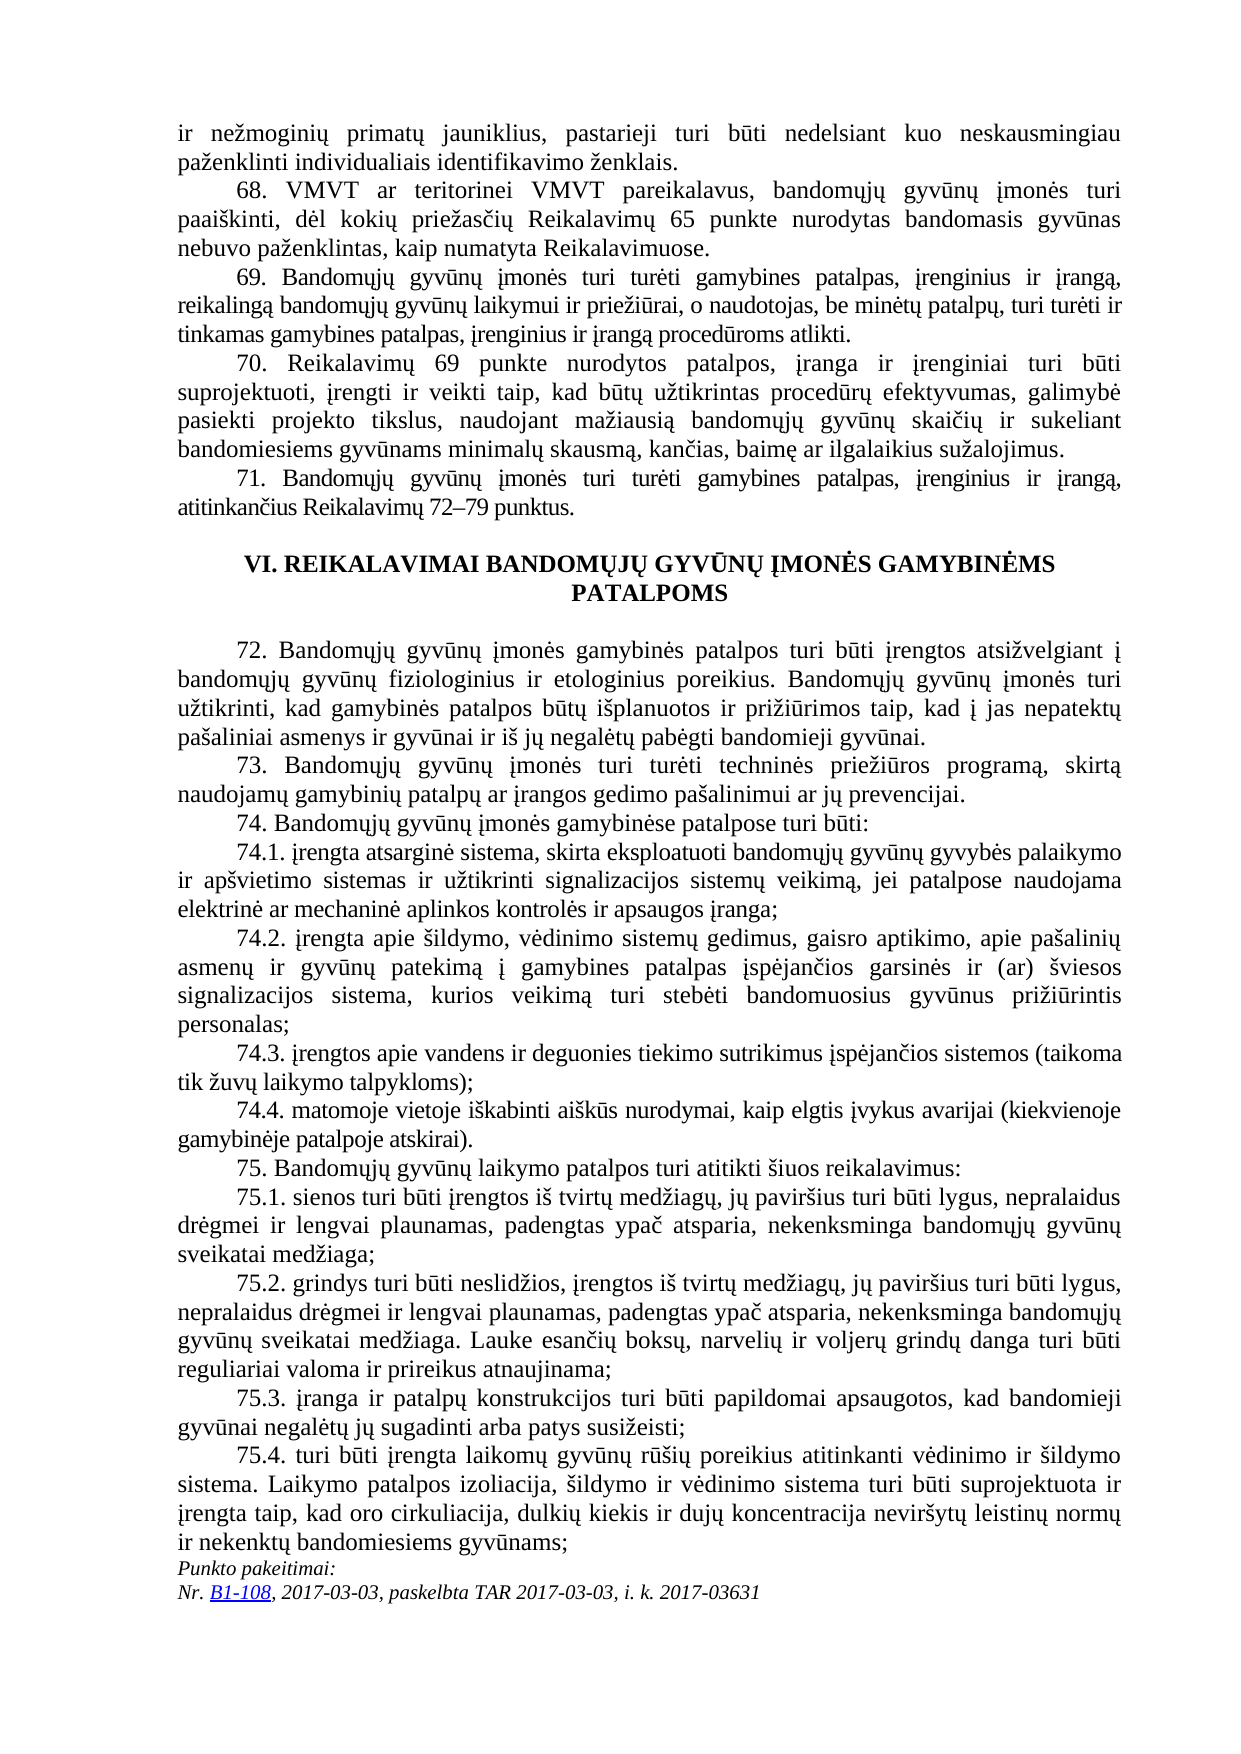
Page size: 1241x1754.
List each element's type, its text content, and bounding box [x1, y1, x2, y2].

text 74.3. įrengtos apie vandens ir deguonies tiekimo sutrikimus įspėjančios sistemos (taikoma tik žuvų laikymo talpykloms); [177, 1038, 1122, 1096]
text 75.1. sienos turi būti įrengtos iš tvirtų medžiagų, jų paviršius turi būti lygus, nepralaidus drėgmei ir lengvai plaunamas, padengtas ypač atsparia, nekenksminga bandomųjų gyvūnų sveikatai medžiaga; [177, 1182, 1122, 1268]
text Nr. B1-108, 2017-03-03, paskelbta TAR 2017-03-03, i. k. 2017-03631 [177, 1580, 1122, 1604]
text Punkto pakeitimai: [177, 1556, 1122, 1580]
text 70. Reikalavimų 69 punkte nurodytos patalpos, įranga ir įrenginiai turi būti suprojektuoti, įrengti ir veikti taip, kad būtų užtikrintas procedūrų efektyvumas, galimybė pasiekti projekto tikslus, naudojant mažiausią bandomųjų gyvūnų skaičių ir sukeliant bandomiesiems gyvūnams minimalų skausmą, kančias, baimę ar ilgalaikius sužalojimus. [177, 348, 1122, 463]
text 74. Bandomųjų gyvūnų įmonės gamybinėse patalpose turi būti: [177, 808, 1122, 837]
text 75.4. turi būti įrengta laikomų gyvūnų rūšių poreikius atitinkanti vėdinimo ir šildymo sistema. Laikymo patalpos izoliacija, šildymo ir vėdinimo sistema turi būti suprojektuota ir įrengta taip, kad oro cirkuliacija, dulkių kiekis ir dujų koncentracija neviršytų leistinų normų ir nekenktų bandomiesiems gyvūnams; [177, 1441, 1122, 1556]
text ir nežmoginių primatų jauniklius, pastarieji turi būti nedelsiant kuo neskausmingiau paženklinti individualiais identifikavimo ženklais. [177, 118, 1122, 176]
text 75.2. grindys turi būti neslidžios, įrengtos iš tvirtų medžiagų, jų paviršius turi būti lygus, nepralaidus drėgmei ir lengvai plaunamas, padengtas ypač atsparia, nekenksminga bandomųjų gyvūnų sveikatai medžiaga. Lauke esančių boksų, narvelių ir voljerų grindų danga turi būti reguliariai valoma ir prireikus atnaujinama; [177, 1268, 1122, 1383]
text 74.1. įrengta atsarginė sistema, skirta eksploatuoti bandomųjų gyvūnų gyvybės palaikymo ir apšvietimo sistemas ir užtikrinti signalizacijos sistemų veikimą, jei patalpose naudojama elektrinė ar mechaninė aplinkos kontrolės ir apsaugos įranga; [177, 837, 1122, 923]
text 72. Bandomųjų gyvūnų įmonės gamybinės patalpos turi būti įrengtos atsižvelgiant į bandomųjų gyvūnų fiziologinius ir etologinius poreikius. Bandomųjų gyvūnų įmonės turi užtikrinti, kad gamybinės patalpos būtų išplanuotos ir prižiūrimos taip, kad į jas nepatektų pašaliniai asmenys ir gyvūnai ir iš jų negalėtų pabėgti bandomieji gyvūnai. [177, 636, 1122, 751]
text 74.2. įrengta apie šildymo, vėdinimo sistemų gedimus, gaisro aptikimo, apie pašalinių asmenų ir gyvūnų patekimą į gamybines patalpas įspėjančios garsinės ir (ar) šviesos signalizacijos sistema, kurios veikimą turi stebėti bandomuosius gyvūnus prižiūrintis personalas; [177, 923, 1122, 1038]
text 74.4. matomoje vietoje iškabinti aiškūs nurodymai, kaip elgtis įvykus avarijai (kiekvienoje gamybinėje patalpoje atskirai). [177, 1096, 1122, 1153]
text 69. Bandomųjų gyvūnų įmonės turi turėti gamybines patalpas, įrenginius ir įrangą, reikalingą bandomųjų gyvūnų laikymui ir priežiūrai, o naudotojas, be minėtų patalpų, turi turėti ir tinkamas gamybines patalpas, įrenginius ir įrangą procedūroms atlikti. [177, 262, 1122, 348]
text 71. Bandomųjų gyvūnų įmonės turi turėti gamybines patalpas, įrenginius ir įrangą, atitinkančius Reikalavimų 72–79 punktus. [177, 463, 1122, 521]
text 75.3. įranga ir patalpų konstrukcijos turi būti papildomai apsaugotos, kad bandomieji gyvūnai negalėtų jų sugadinti arba patys susižeisti; [177, 1383, 1122, 1441]
text 75. Bandomųjų gyvūnų laikymo patalpos turi atitikti šiuos reikalavimus: [177, 1153, 1122, 1182]
text VI. REIKALAVIMAI BANDOMŲJŲ GYVŪNŲ ĮMONĖS GAMYBINĖMS PATALPOMS [177, 549, 1122, 607]
text 68. VMVT ar teritorinei VMVT pareikalavus, bandomųjų gyvūnų įmonės turi paaiškinti, dėl kokių priežasčių Reikalavimų 65 punkte nurodytas bandomasis gyvūnas nebuvo paženklintas, kaip numatyta Reikalavimuose. [177, 176, 1122, 262]
text 73. Bandomųjų gyvūnų įmonės turi turėti techninės priežiūros programą, skirtą naudojamų gamybinių patalpų ar įrangos gedimo pašalinimui ar jų prevencijai. [177, 751, 1122, 808]
